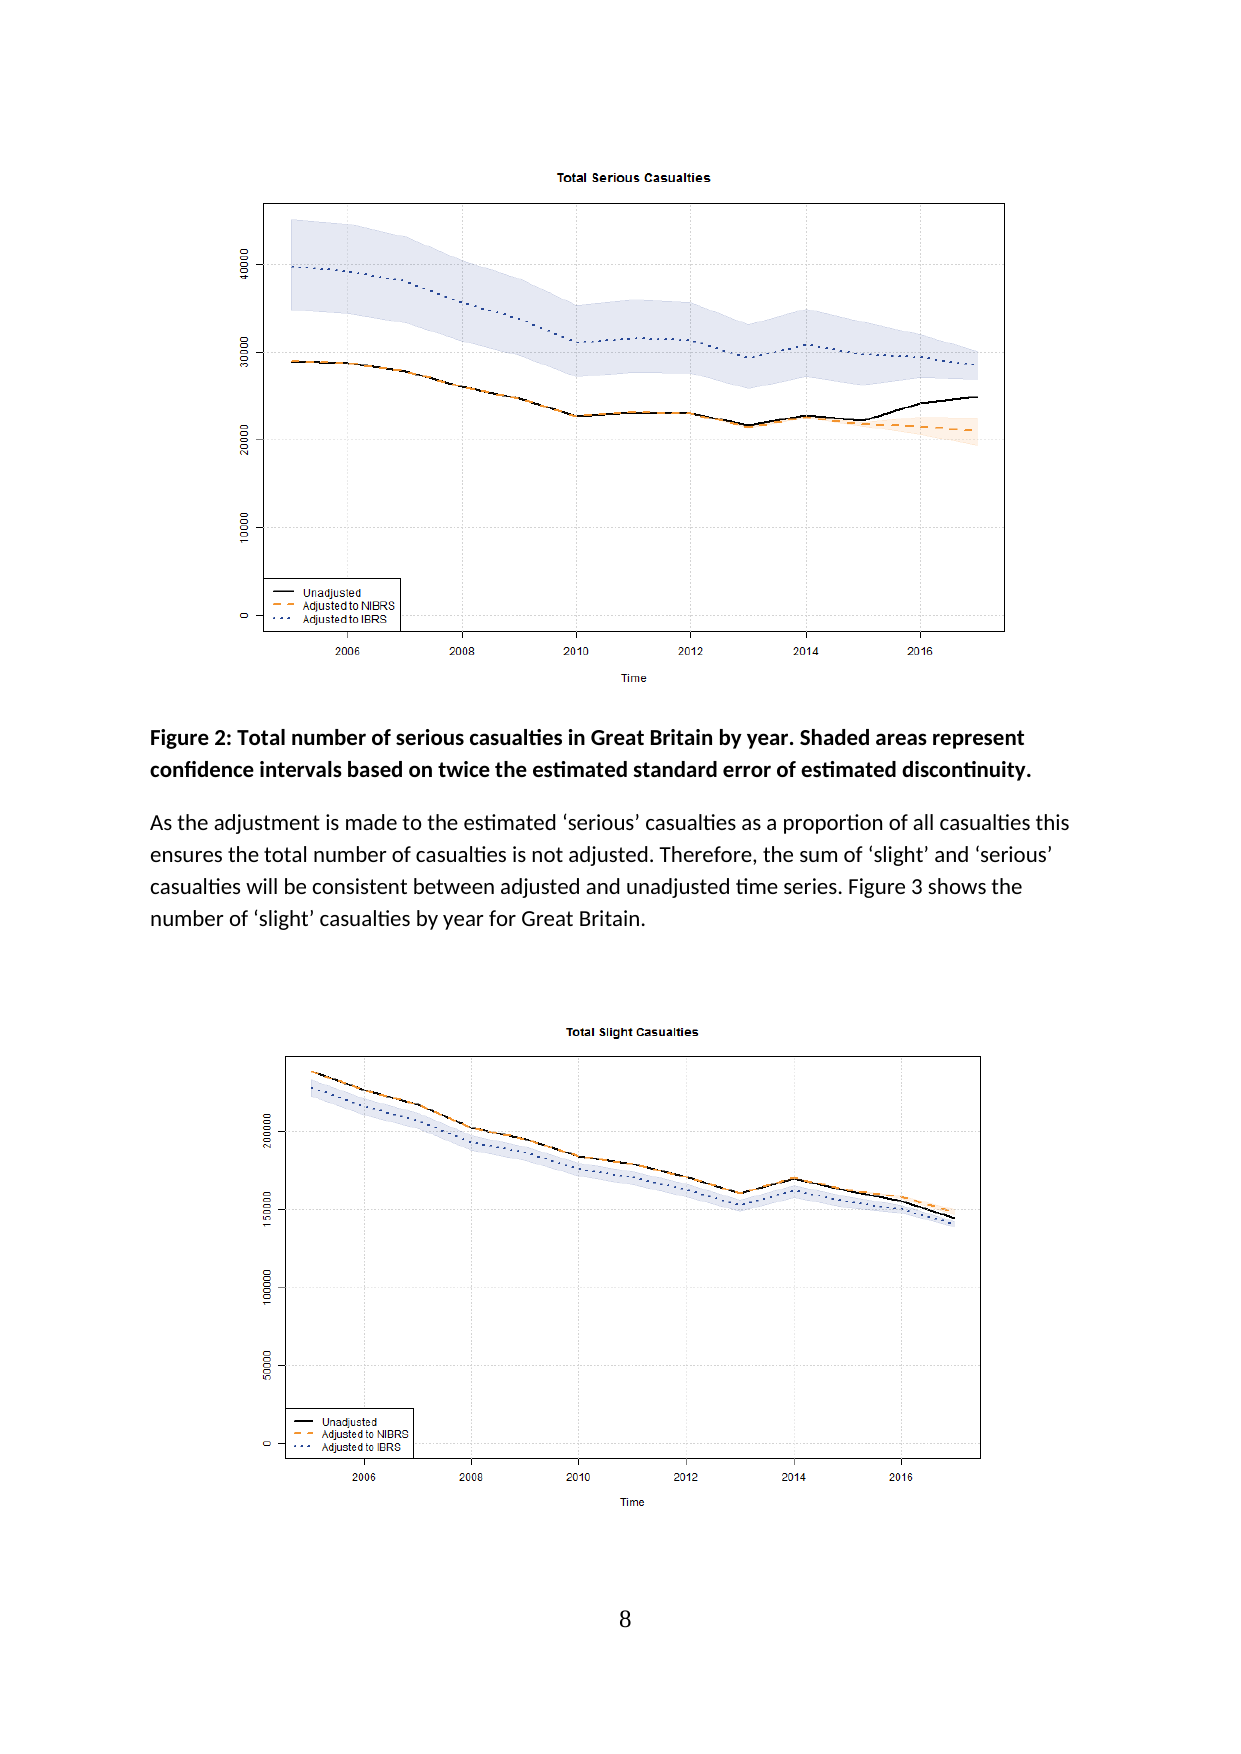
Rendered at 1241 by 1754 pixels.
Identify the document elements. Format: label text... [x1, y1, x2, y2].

text Figure 2: Total number of serious casualties in Great Britain by year. Shaded areas represent confidence intervals based on twice the estimated standard error of estimated discontinuity. [150, 723, 1090, 783]
text As the adjustment is made to the estimated ‘serious’ casualties as a proportion of all casualties this ensures the total number of casualties is not adjusted. Therefore, the sum of ‘slight’ and ‘serious’ casualties will be consistent between adjusted and unadjusted time series. Figure 3 shows the number of ‘slight’ casualties by year for Great Britain. [150, 808, 1090, 933]
